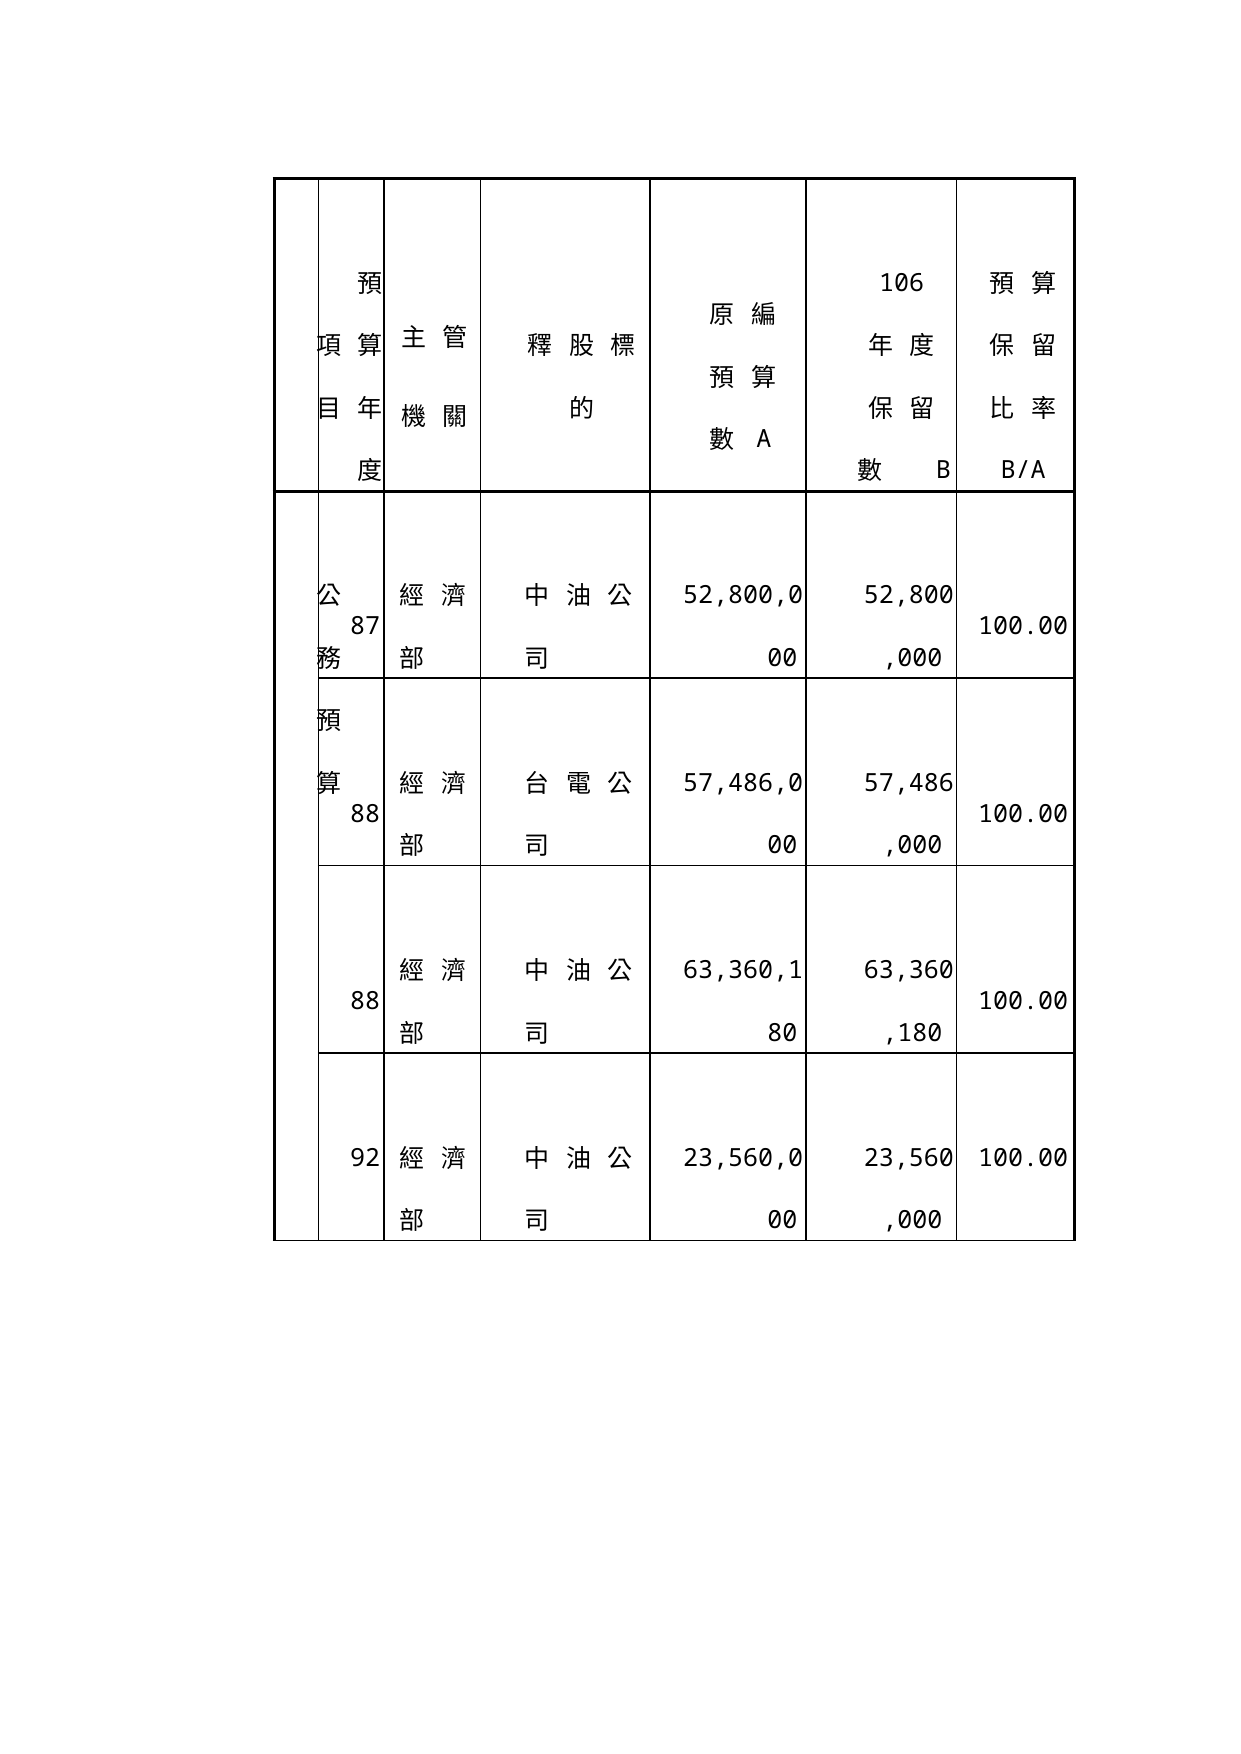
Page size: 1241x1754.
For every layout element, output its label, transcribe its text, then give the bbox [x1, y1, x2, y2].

table_cell 88 [319, 679, 383, 865]
table_cell 57,486,000 [807, 679, 956, 865]
table_cell 52,800,000 [807, 493, 956, 677]
table_cell 100.00 [957, 866, 1073, 1052]
table_cell 中油公司 [481, 866, 649, 1052]
table_header 預算年度 [319, 180, 383, 490]
table_cell 公 務 預算 [276, 493, 318, 1240]
table_cell 100.00 [957, 493, 1073, 677]
table_cell 63,360,180 [807, 866, 956, 1052]
table_cell 88 [319, 866, 383, 1052]
table_cell 23,560,000 [807, 1054, 956, 1240]
table_cell 63,360,180 [651, 866, 805, 1052]
table_header 釋股標的 [481, 180, 649, 490]
table_cell 100.00 [957, 1054, 1073, 1240]
table_cell 23,560,000 [651, 1054, 805, 1240]
table_cell 中油公司 [481, 493, 649, 677]
table_cell 經濟部 [385, 866, 480, 1052]
table_cell 經濟部 [385, 679, 480, 865]
table_cell 92 [319, 1054, 383, 1240]
table_cell 52,800,000 [651, 493, 805, 677]
table_cell 經濟部 [385, 1054, 480, 1240]
table_cell 中油公司 [481, 1054, 649, 1240]
table_cell 57,486,000 [651, 679, 805, 865]
table_header 預算保留比率 B/A [957, 180, 1073, 490]
table_header 原編預算數A [651, 180, 805, 490]
table_cell 100.00 [957, 679, 1073, 865]
table_header 項目 [276, 180, 318, 490]
table_cell 經濟部 [385, 493, 480, 677]
table_cell 台電公司 [481, 679, 649, 865]
table_header 主管 機關 [385, 180, 480, 490]
table_cell 87 [319, 493, 383, 677]
table_header 106年度 保留數 B [807, 180, 956, 490]
